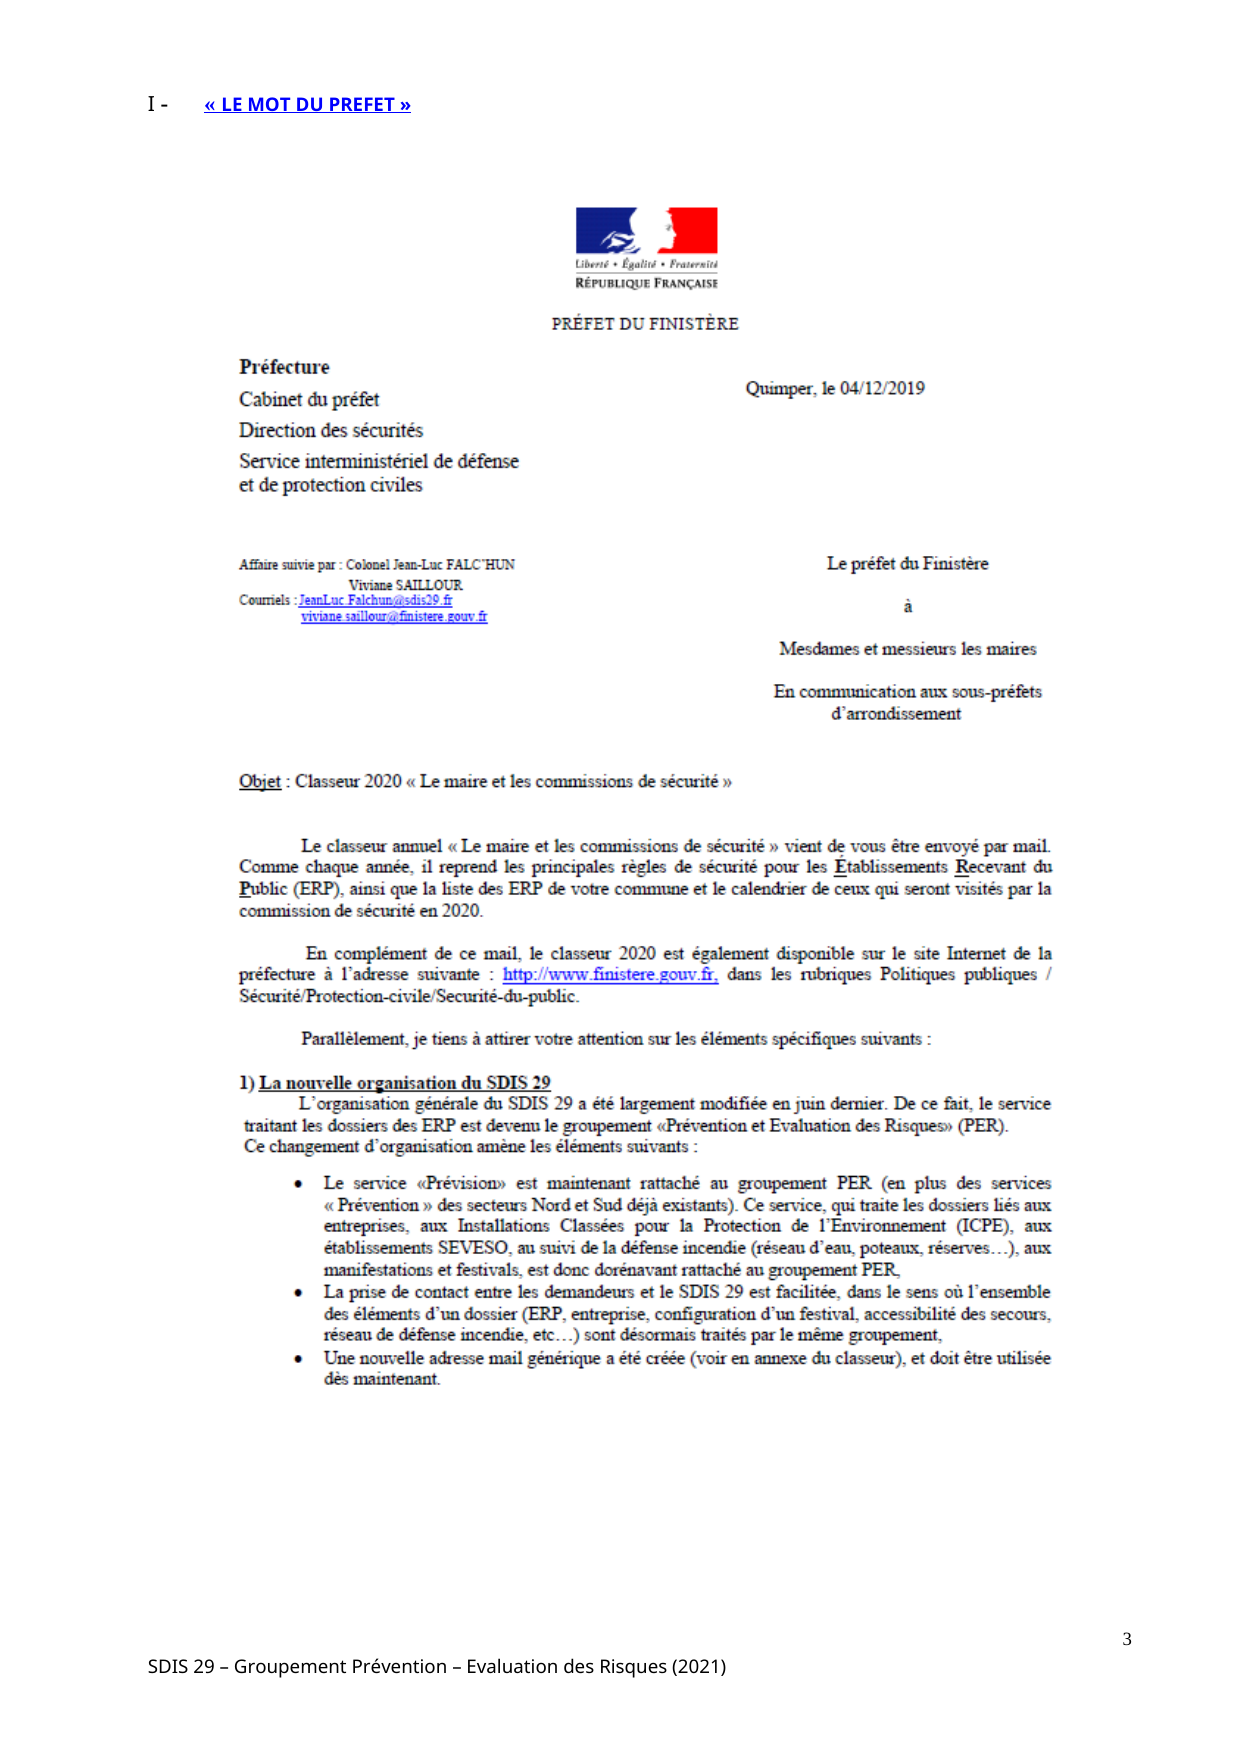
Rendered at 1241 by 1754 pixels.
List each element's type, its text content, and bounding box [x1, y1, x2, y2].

picture [185, 196, 1115, 1510]
text I - « LE MOT DU PREFET » [148, 89, 1134, 117]
